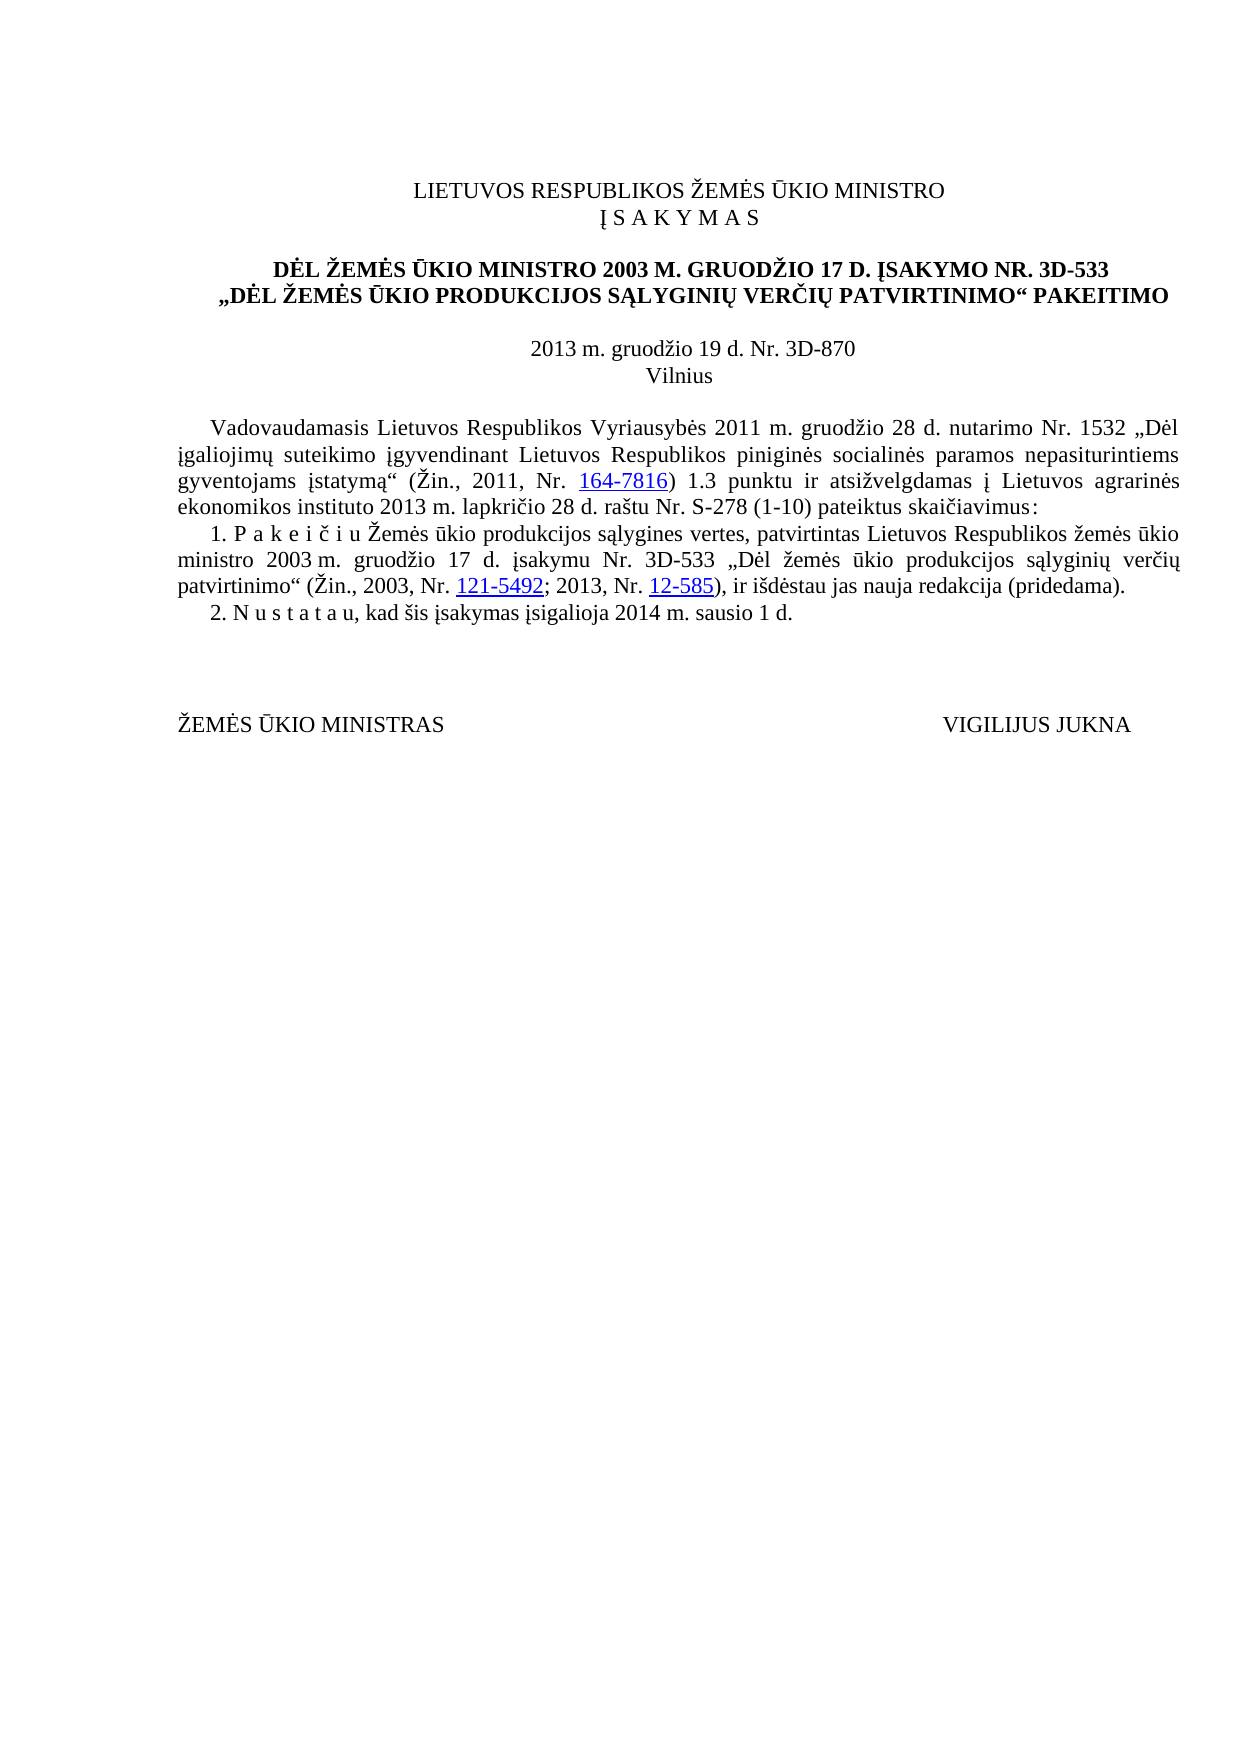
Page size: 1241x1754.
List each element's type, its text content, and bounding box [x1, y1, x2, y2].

text DĖL ŽEMĖS ŪKIO MINISTRO 2003 M. GRUODŽIO 17 D. ĮSAKYMO NR. 3D-533 „DĖL ŽEMĖS ŪKIO PRODUKCIJOS SĄLYGINIŲ VERČIŲ PATVIRTINIMO“ PAKEITIMO [207, 256, 1181, 309]
text LIETUVOS RESPUBLIKOS ŽEMĖS ŪKIO MINISTRO [177, 177, 1181, 203]
text Į S A K Y M A S [177, 203, 1181, 230]
text 2013 m. gruodžio 19 d. Nr. 3D-870 [177, 335, 1181, 362]
text Žemės ūkio ministras Vigilijus Jukna [177, 711, 1181, 738]
text 1. P a k e i č i u Žemės ūkio produkcijos sąlygines vertes, patvirtintas Lietuvos Respublikos žemės ūkio ministro 2003 m. gruodžio 17 d. įsakymu Nr. 3D-533 „Dėl žemės ūkio produkcijos sąlyginių verčių patvirtinimo“ (Žin., 2003, Nr. 121-5492; 2013, Nr. 12-585), ir išdėstau jas nauja redakcija (pridedama). [177, 520, 1181, 599]
text Vadovaudamasis Lietuvos Respublikos Vyriausybės 2011 m. gruodžio 28 d. nutarimo Nr. 1532 „Dėl įgaliojimų suteikimo įgyvendinant Lietuvos Respublikos piniginės socialinės paramos nepasiturintiems gyventojams įstatymą“ (Žin., 2011, Nr. 164-7816) 1.3 punktu ir atsižvelgdamas į Lietuvos agrarinės ekonomikos instituto 2013 m. lapkričio 28 d. raštu Nr. S-278 (1-10) pateiktus skaičiavimus: [177, 414, 1181, 520]
text Vilnius [177, 362, 1181, 388]
text 2. N u s t a t a u, kad šis įsakymas įsigalioja 2014 m. sausio 1 d. [177, 599, 1181, 625]
